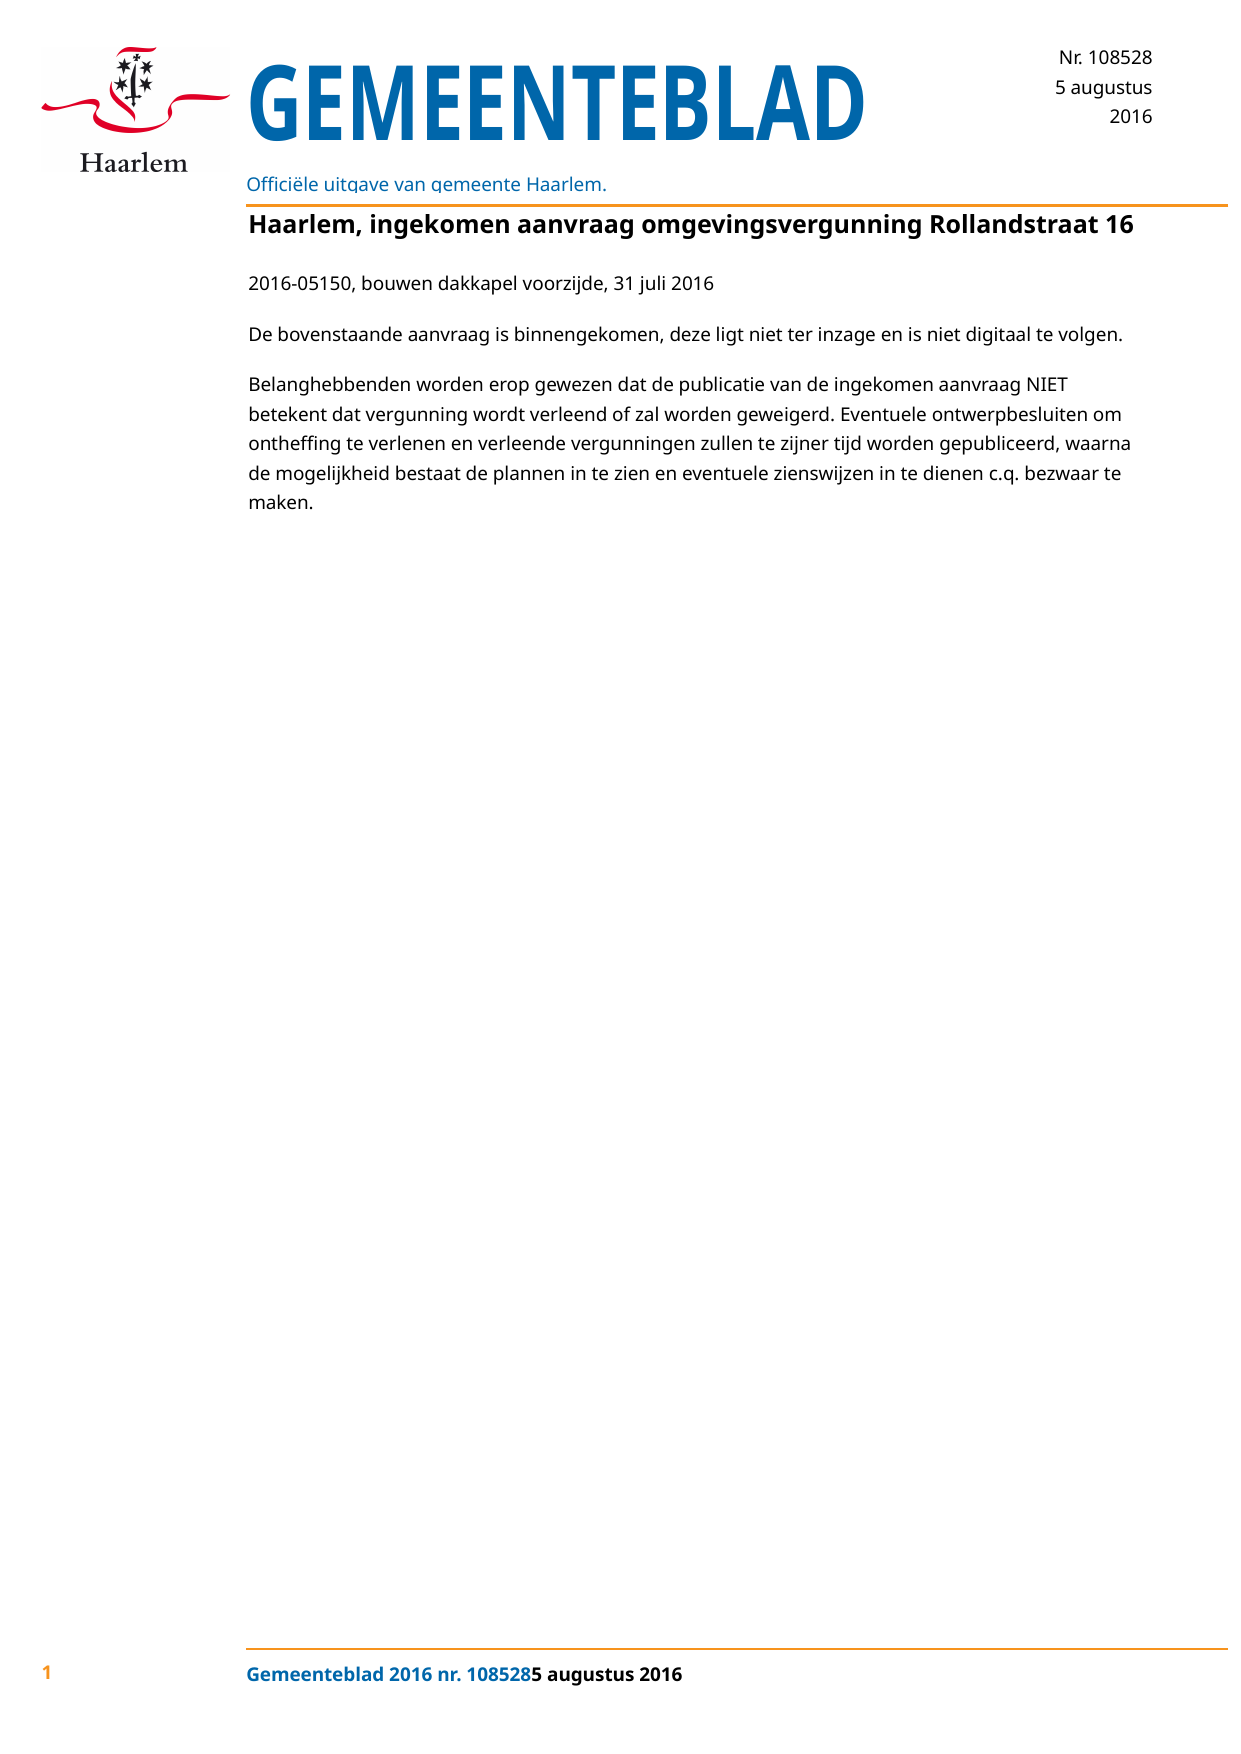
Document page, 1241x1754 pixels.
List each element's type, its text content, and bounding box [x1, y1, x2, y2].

text De bovenstaande aanvraag is binnengekomen, deze ligt niet ter inzage en is niet digitaal te volgen. [248, 321, 1152, 346]
picture [41, 47, 231, 172]
text Belanghebbenden worden erop gewezen dat de publicatie van de ingekomen aanvraag NIET betekent dat vergunning wordt verleend of zal worden geweigerd. Eventuele ontwerpbesluiten om ontheffing te verlenen en verleende vergunningen zullen te zijner tijd worden gepubliceerd, waarna de mogelijkheid bestaat de plannen in te zien en eventuele zienswijzen in te dienen c.q. bezwaar te maken. [248, 371, 1152, 515]
text 2016-05150, bouwen dakkapel voorzijde, 31 juli 2016 [248, 270, 1152, 296]
text Haarlem, ingekomen aanvraag omgevingsvergunning Rollandstraat 16 [248, 207, 1152, 241]
